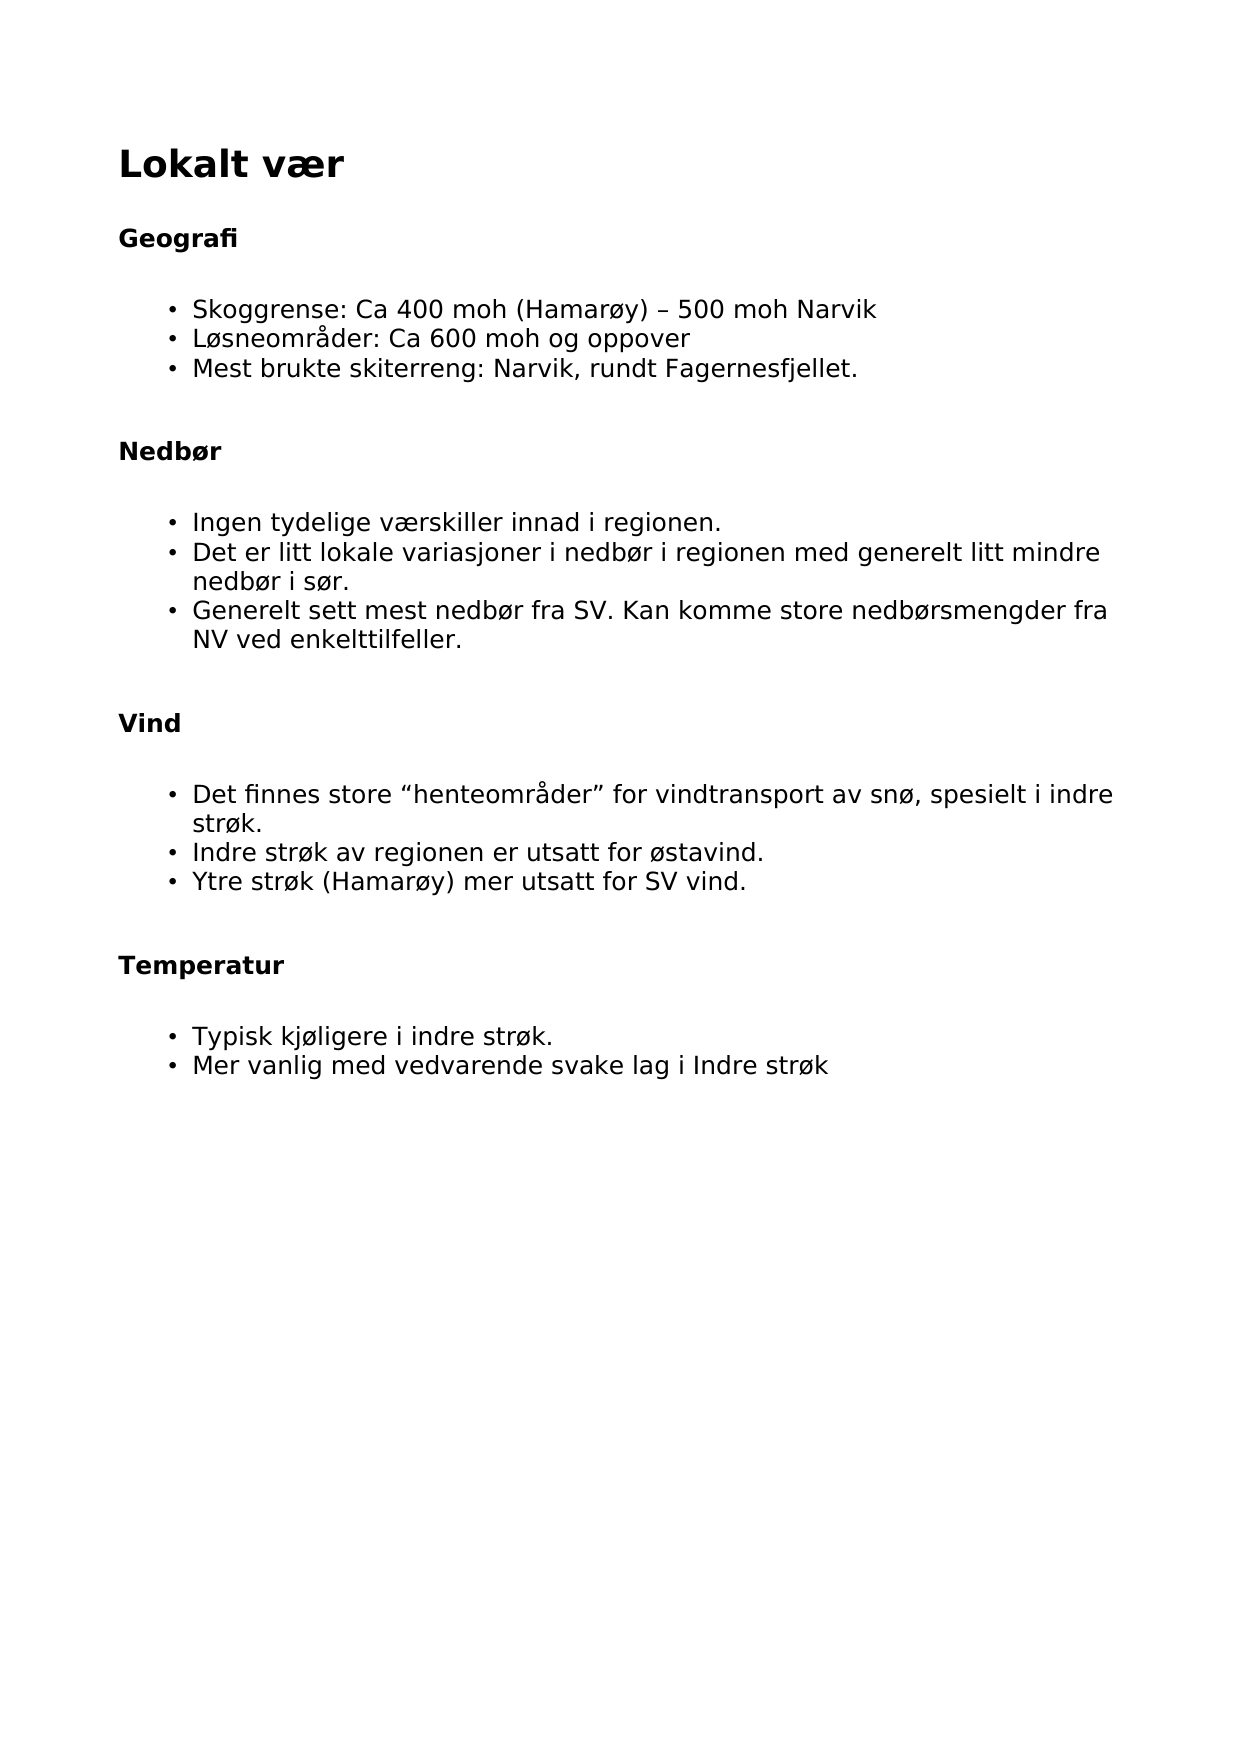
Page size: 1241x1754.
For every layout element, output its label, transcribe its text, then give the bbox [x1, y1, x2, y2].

list Mest brukte skiterreng: Narvik, rundt Fagernesfjellet. [177, 354, 1122, 383]
list Ingen tydelige værskiller innad i regionen. [177, 508, 1122, 538]
subtitle Vind [118, 709, 1122, 738]
list Ytre strøk (Hamarøy) mer utsatt for SV vind. [177, 867, 1122, 897]
list Mer vanlig med vedvarende svake lag i Indre strøk [177, 1051, 1122, 1081]
list Generelt sett mest nedbør fra SV. Kan komme store nedbørsmengder fra NV ved enkelttilfeller. [177, 596, 1122, 654]
subtitle Nedbør [118, 437, 1122, 467]
list Indre strøk av regionen er utsatt for østavind. [177, 838, 1122, 867]
list Løsneområder: Ca 600 moh og oppover [177, 324, 1122, 354]
list Det er litt lokale variasjoner i nedbør i regionen med generelt litt mindre nedbør i sør. [177, 538, 1122, 596]
list Typisk kjøligere i indre strøk. [177, 1022, 1122, 1051]
subtitle Lokalt vær [118, 143, 1122, 187]
subtitle Temperatur [118, 951, 1122, 980]
list Det finnes store “henteområder” for vindtransport av snø, spesielt i indre strøk. [177, 780, 1122, 838]
list Skoggrense: Ca 400 moh (Hamarøy) – 500 moh Narvik [177, 295, 1122, 324]
subtitle Geografi [118, 224, 1122, 253]
